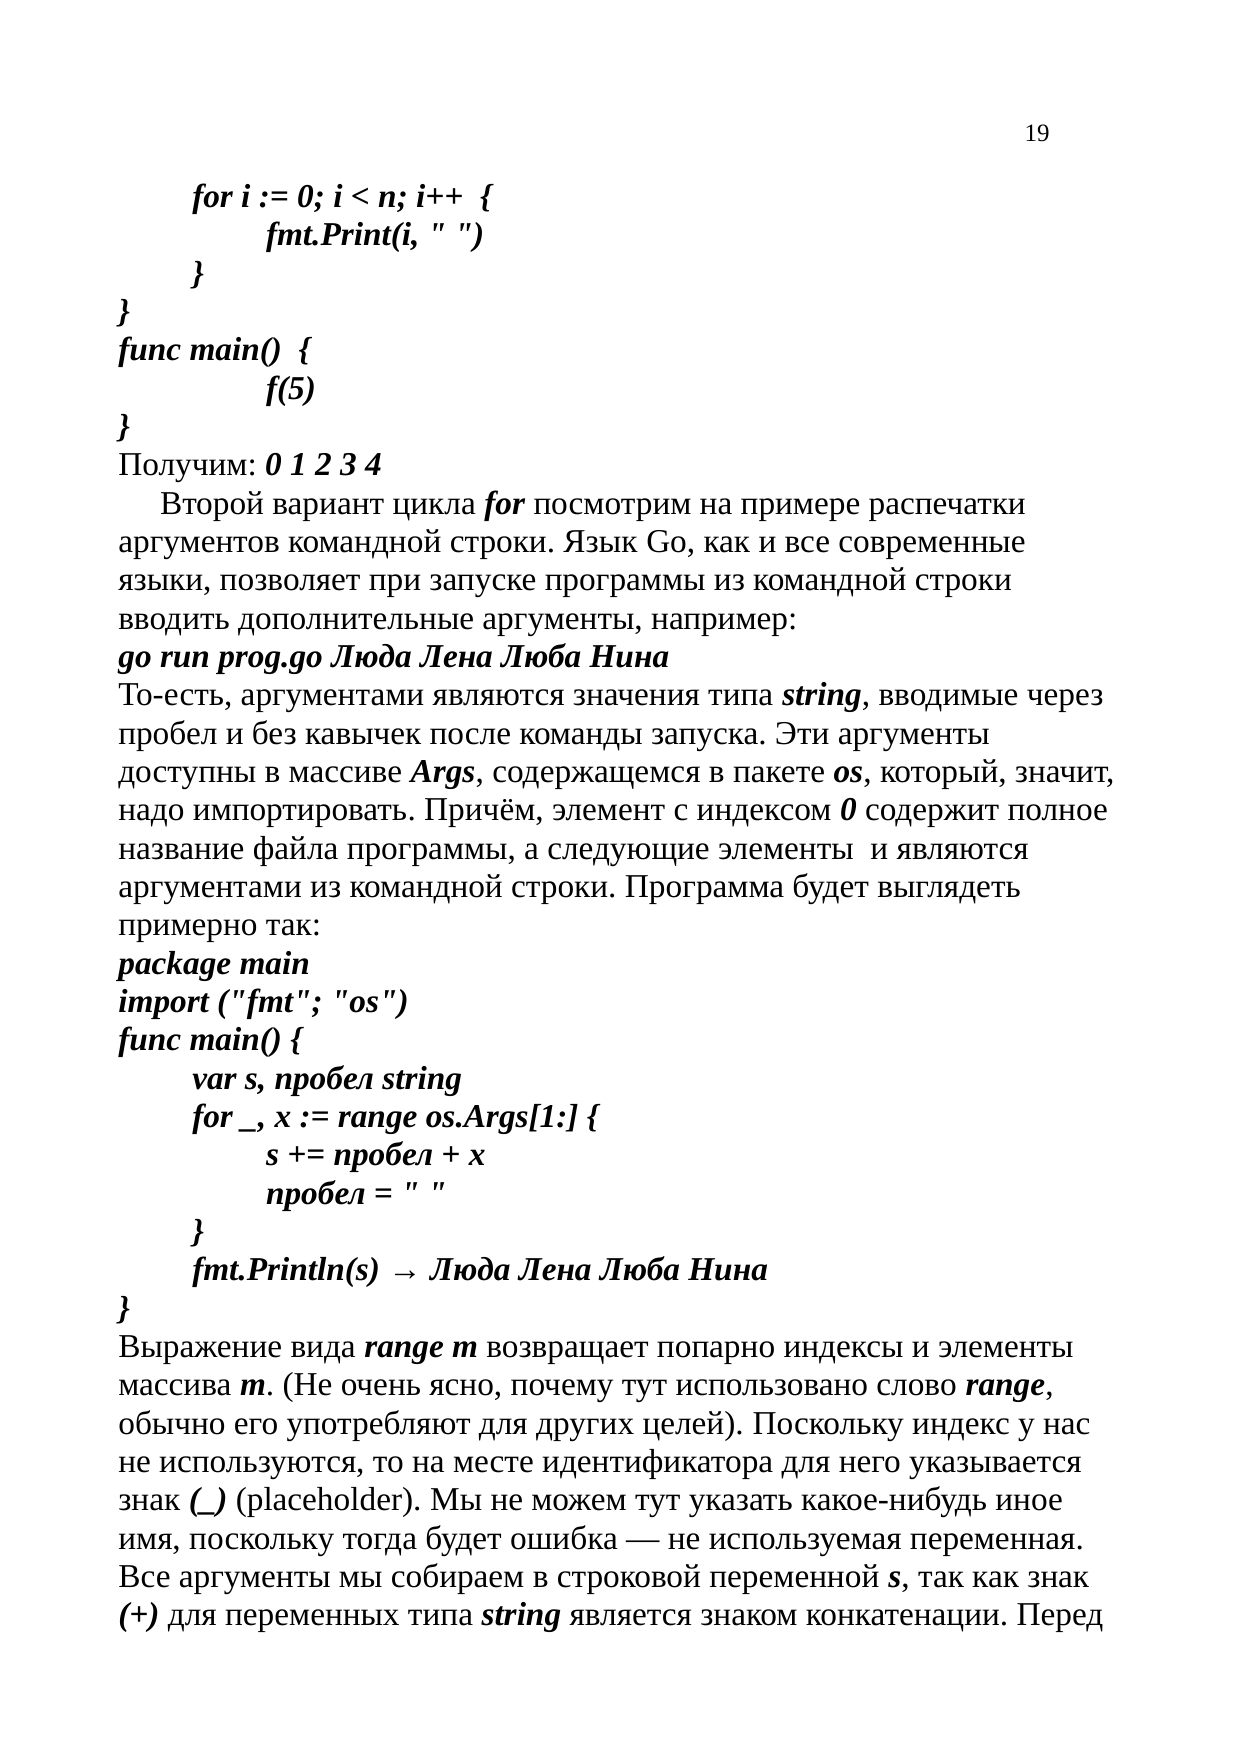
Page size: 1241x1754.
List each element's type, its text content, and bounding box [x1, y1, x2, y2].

text for i := 0; i < n; i++ { [118, 176, 1122, 215]
text } [118, 1288, 1122, 1326]
text Выражение вида range m возвращает попарно индексы и элементы массива m. (Не очень ясно, почему тут использовано слово range, обычно его употребляют для других целей). Поскольку индекс у нас не используются, то на месте идентификатора для него указывается знак (_) (placeholder). Мы не можем тут указать какое-нибудь иное имя, поскольку тогда будет ошибка — не используемая переменная. Все аргументы мы собираем в строковой переменной s, так как знак (+) для переменных типа string является знаком конкатенации. Перед [118, 1326, 1122, 1633]
text пробел = " " [118, 1173, 1122, 1211]
text var s, пробел string [118, 1058, 1122, 1096]
text go run prog.go Люда Лена Люба Нина [118, 636, 1122, 675]
text } [118, 1211, 1122, 1250]
text Второй вариант цикла for посмотрим на примере распечатки аргументов командной строки. Язык Go, как и все современные языки, позволяет при запуске программы из командной строки вводить дополнительные аргументы, например: [118, 483, 1122, 636]
text s += пробел + x [118, 1135, 1122, 1173]
text f(5) [118, 368, 1122, 406]
text fmt.Println(s) → Люда Лена Люба Нина [118, 1250, 1122, 1288]
text То-есть, аргументами являются значения типа string, вводимые через пробел и без кавычек после команды запуска. Эти аргументы доступны в массиве Args, содержащемся в пакете os, который, значит, надо импортировать. Причём, элемент с индексом 0 содержит полное название файла программы, а следующие элементы и являются аргументами из командной строки. Программа будет выглядеть примерно так: [118, 675, 1122, 943]
text Получим: 0 1 2 3 4 [118, 445, 1122, 483]
text fmt.Print(i, " ") [118, 215, 1122, 253]
text func main() { [118, 1020, 1122, 1058]
text func main() { [118, 330, 1122, 368]
text } [118, 253, 1122, 291]
text } [118, 406, 1122, 445]
text for _, x := range os.Args[1:] { [118, 1096, 1122, 1135]
text package main [118, 943, 1122, 981]
text } [118, 291, 1122, 330]
text import ("fmt"; "os") [118, 981, 1122, 1020]
